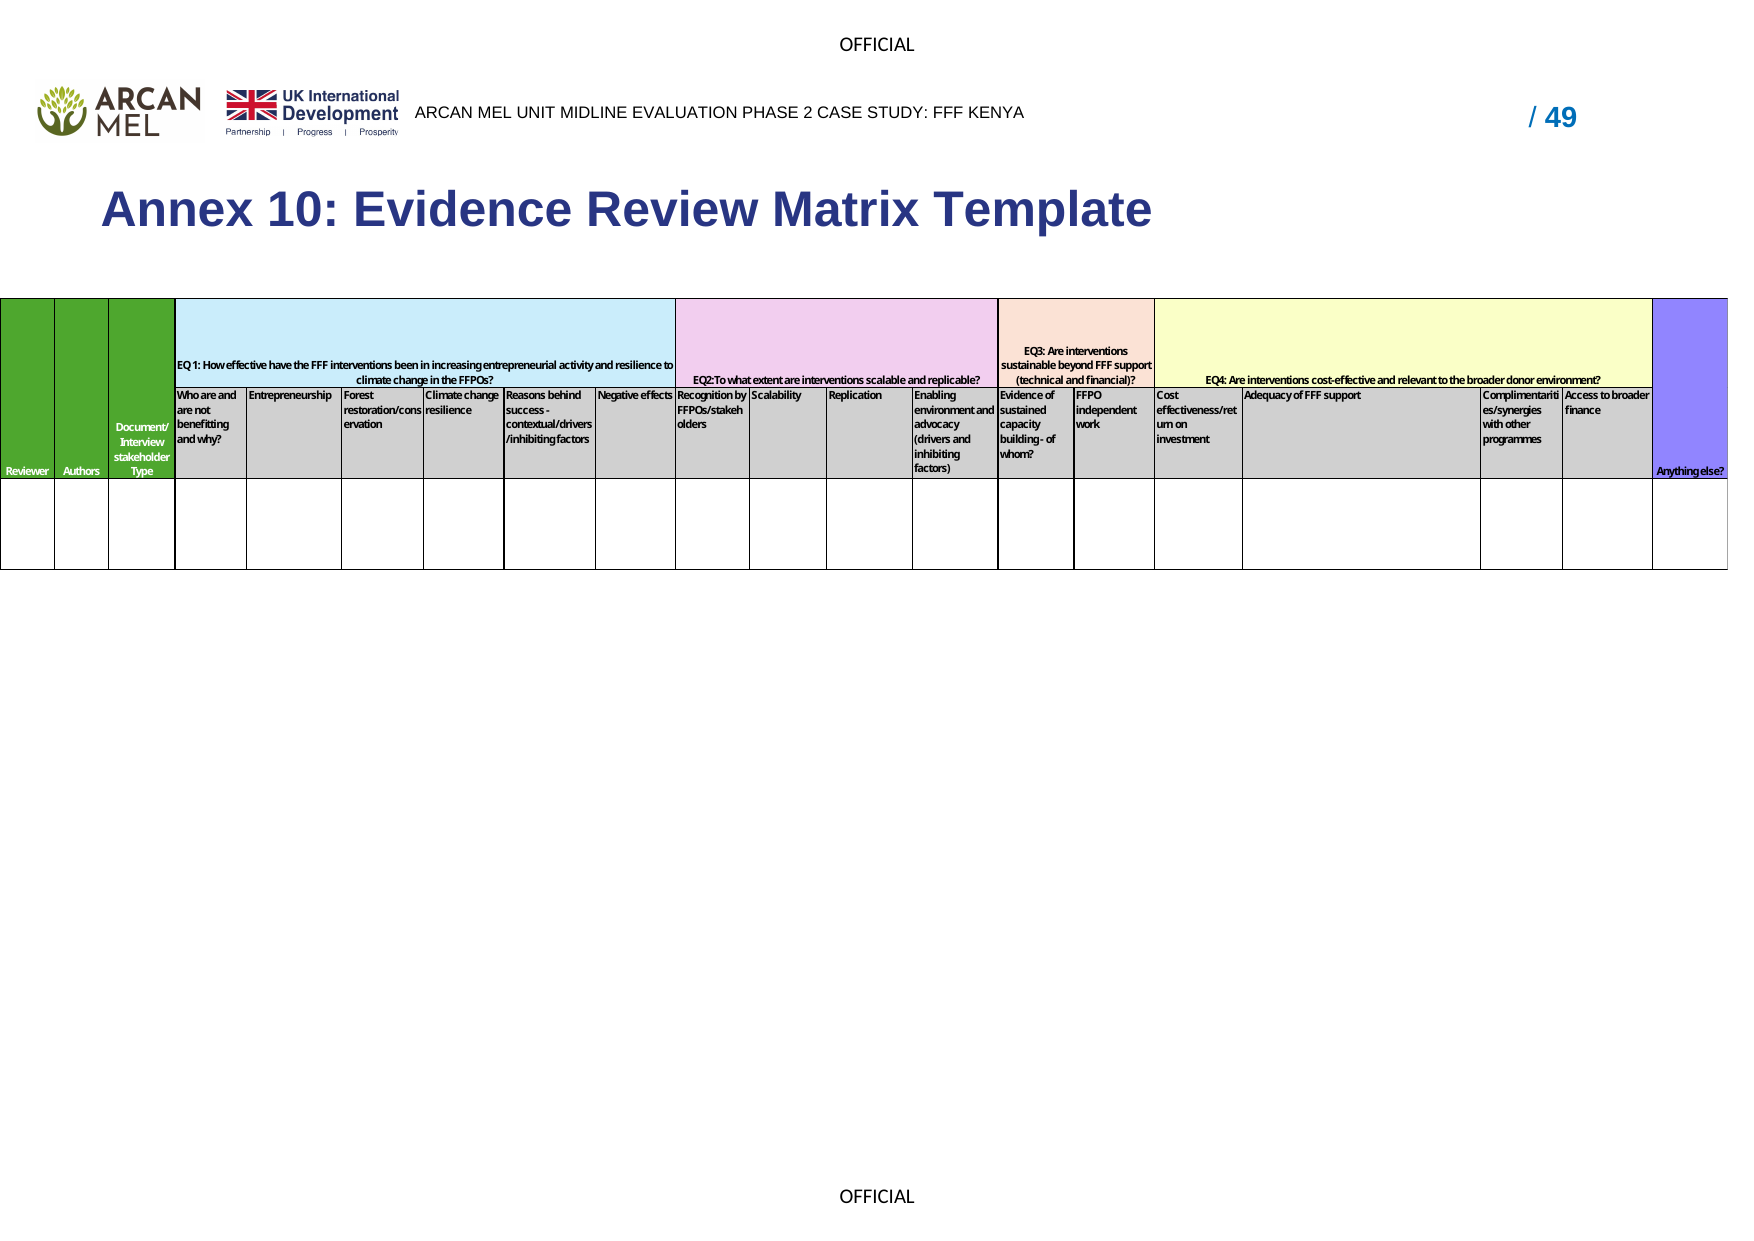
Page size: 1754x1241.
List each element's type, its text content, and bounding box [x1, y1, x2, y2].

text Annex 10: Evidence Review Matrix Template [100, 189, 1577, 235]
